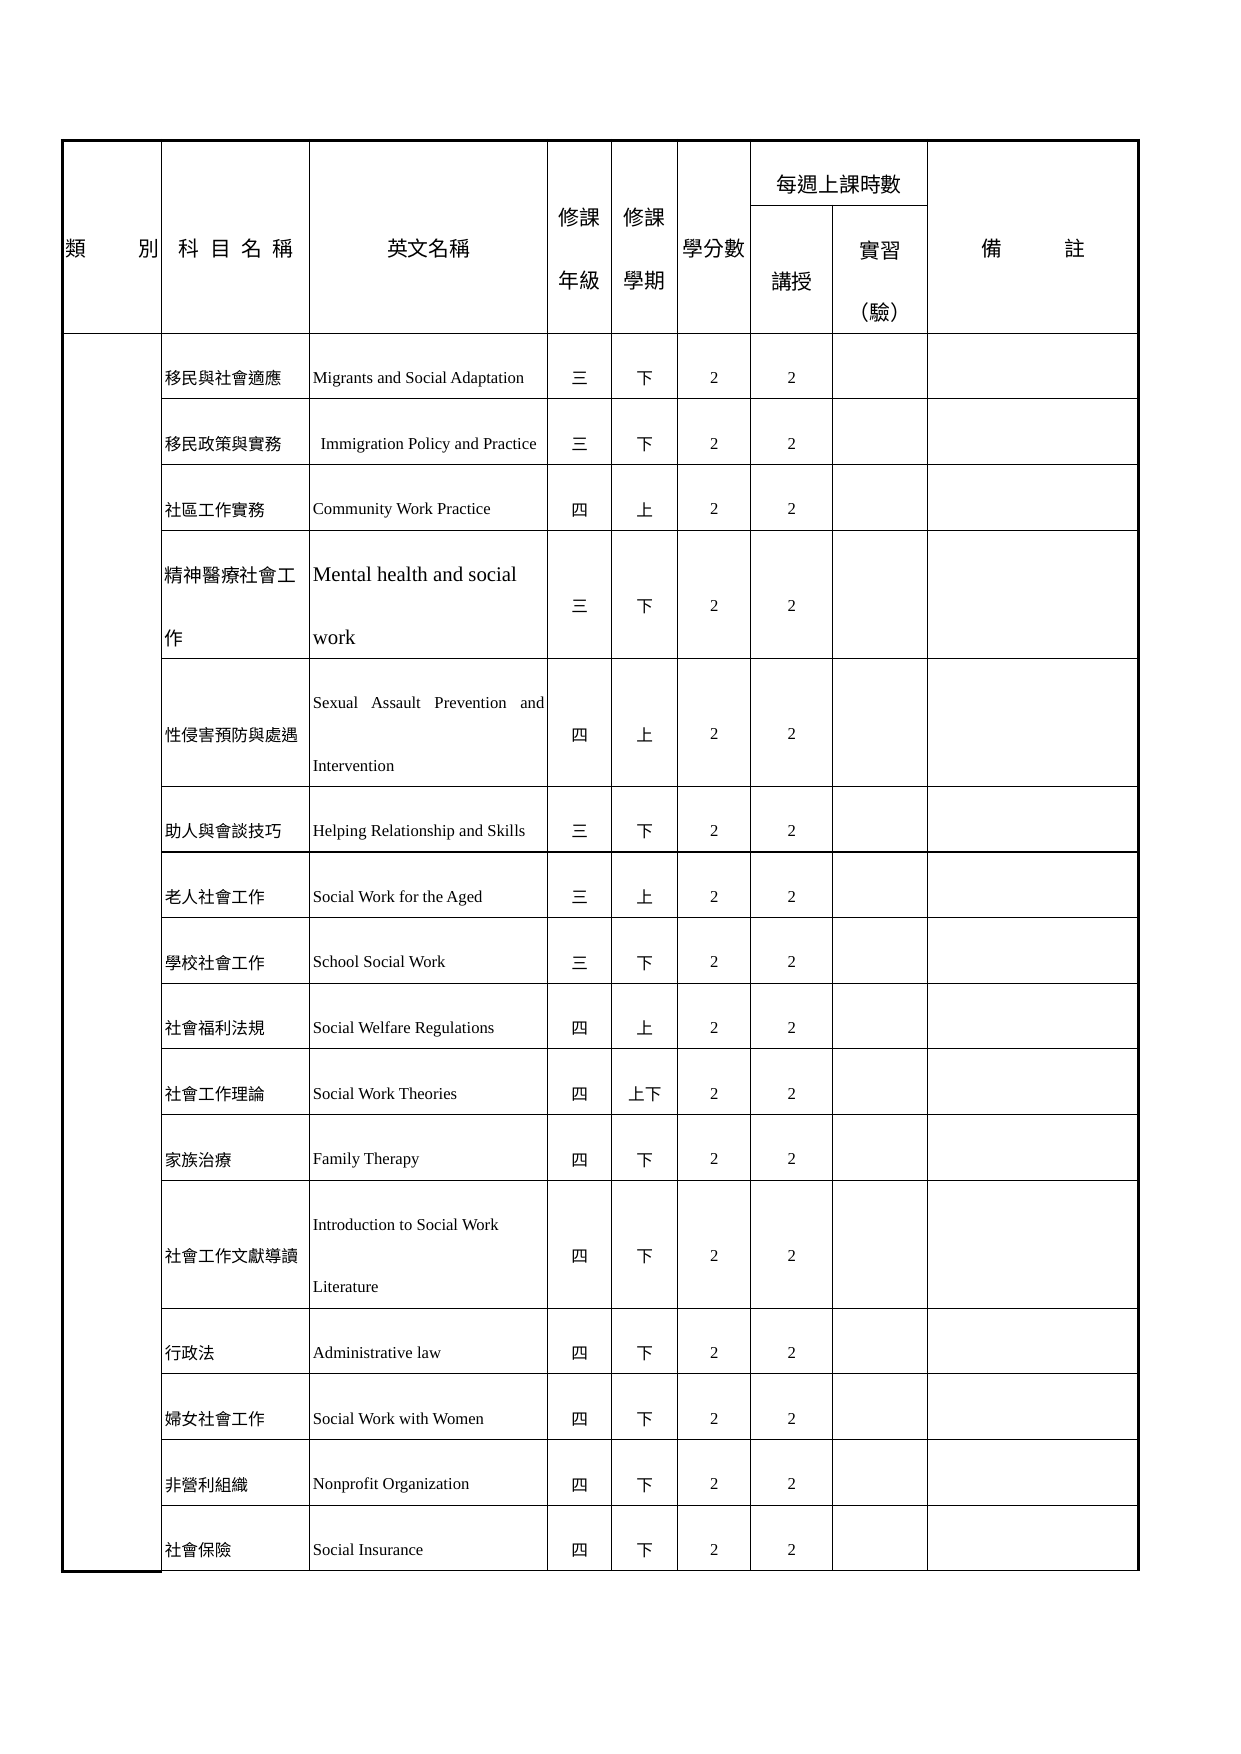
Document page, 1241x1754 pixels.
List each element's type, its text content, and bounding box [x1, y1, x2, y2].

table_header 英文名稱 [310, 142, 547, 333]
table_cell Social Welfare Regulations [310, 984, 547, 1048]
table_cell 2 [678, 465, 750, 529]
table_cell 社會保險 [162, 1506, 309, 1570]
table_cell [833, 787, 927, 851]
table_cell 2 [678, 787, 750, 851]
table_cell 2 [751, 1309, 832, 1373]
table_cell 三 [548, 531, 611, 658]
table_cell 老人社會工作 [162, 853, 309, 917]
table_cell [928, 1440, 1137, 1504]
table_cell 2 [678, 531, 750, 658]
table_cell 2 [678, 1506, 750, 1570]
table_cell 社會福利法規 [162, 984, 309, 1048]
table_cell 2 [751, 1115, 832, 1179]
table_cell [833, 853, 927, 917]
table_cell [833, 659, 927, 786]
table_cell 三 [548, 334, 611, 398]
table_cell 2 [678, 1115, 750, 1179]
table_cell Helping Relationship and Skills [310, 787, 547, 851]
table_cell 2 [751, 399, 832, 464]
table_cell 2 [678, 853, 750, 917]
table_cell 下 [612, 787, 677, 851]
table_cell 2 [751, 659, 832, 786]
table_cell 2 [751, 531, 832, 658]
table_cell 三 [548, 918, 611, 983]
table_cell [928, 984, 1137, 1048]
table_cell [833, 399, 927, 464]
table_cell 四 [548, 1506, 611, 1570]
table_cell [928, 659, 1137, 786]
table_cell [833, 531, 927, 658]
table_cell 2 [751, 1374, 832, 1439]
table_cell 下 [612, 1181, 677, 1308]
table_cell [833, 918, 927, 983]
table_cell 2 [678, 1309, 750, 1373]
table_cell 2 [751, 918, 832, 983]
table_cell 實習（驗） [833, 206, 927, 333]
table_cell [928, 853, 1137, 917]
table_cell 下 [612, 1309, 677, 1373]
table_cell [833, 984, 927, 1048]
table_cell 學校社會工作 [162, 918, 309, 983]
table_cell [833, 465, 927, 529]
table_cell [928, 1506, 1137, 1570]
table_cell 四 [548, 1049, 611, 1114]
table_cell 性侵害預防與處遇 [162, 659, 309, 786]
table_cell 四 [548, 1115, 611, 1179]
table_cell School Social Work [310, 918, 547, 983]
table_cell [928, 1309, 1137, 1373]
table_header 每週上課時數 [751, 142, 927, 204]
table_cell 上 [612, 984, 677, 1048]
table_cell 下 [612, 918, 677, 983]
table_cell 講授 [751, 206, 832, 333]
table_cell 2 [751, 1506, 832, 1570]
table_cell 四 [548, 1374, 611, 1439]
table_cell Introduction to Social Work Literature [310, 1181, 547, 1308]
table_cell 四 [548, 1309, 611, 1373]
table_cell 2 [751, 984, 832, 1048]
table_cell 2 [751, 1049, 832, 1114]
table_cell 非營利組織 [162, 1440, 309, 1504]
table_cell 2 [678, 399, 750, 464]
table_cell 四 [548, 465, 611, 529]
table_cell [833, 334, 927, 398]
table_cell 行政法 [162, 1309, 309, 1373]
table_cell 下 [612, 1374, 677, 1439]
table_header 修課 學期 [612, 142, 677, 333]
table_cell 上 [612, 853, 677, 917]
table_cell 四 [548, 659, 611, 786]
table_cell [928, 787, 1137, 851]
table_cell 四 [548, 984, 611, 1048]
table_cell [64, 334, 161, 1570]
table_cell 家族治療 [162, 1115, 309, 1179]
table_cell [928, 1374, 1137, 1439]
table_cell [928, 1049, 1137, 1114]
table_cell 助人與會談技巧 [162, 787, 309, 851]
table_cell 移民與社會適應 [162, 334, 309, 398]
table_cell [928, 1115, 1137, 1179]
table_cell 下 [612, 1440, 677, 1504]
table_header 學分數 [678, 142, 750, 333]
table_cell 2 [678, 984, 750, 1048]
table_cell 上 [612, 659, 677, 786]
table_cell 2 [751, 1440, 832, 1504]
table_cell [928, 399, 1137, 464]
table_cell 四 [548, 1440, 611, 1504]
table_cell Social Insurance [310, 1506, 547, 1570]
table_cell 上 [612, 465, 677, 529]
table_cell 社會工作理論 [162, 1049, 309, 1114]
table_cell 2 [678, 1181, 750, 1308]
table_cell 下 [612, 334, 677, 398]
table_cell [833, 1506, 927, 1570]
table_cell 2 [751, 787, 832, 851]
table_cell 2 [678, 1374, 750, 1439]
table_cell 2 [678, 334, 750, 398]
table_cell 社區工作實務 [162, 465, 309, 529]
table_cell 2 [678, 659, 750, 786]
table_cell Sexual Assault Prevention and Intervention [310, 659, 547, 786]
table_cell 下 [612, 1115, 677, 1179]
table_cell [833, 1440, 927, 1504]
table_cell Administrative law [310, 1309, 547, 1373]
table_cell 三 [548, 853, 611, 917]
table_cell Family Therapy [310, 1115, 547, 1179]
table_cell 2 [678, 1440, 750, 1504]
table_cell 上下 [612, 1049, 677, 1114]
table_cell Social Work Theories [310, 1049, 547, 1114]
table_cell [928, 334, 1137, 398]
table_cell 移民政策與實務 [162, 399, 309, 464]
table_cell Social Work for the Aged [310, 853, 547, 917]
table_cell 婦女社會工作 [162, 1374, 309, 1439]
table_cell [928, 465, 1137, 529]
table_cell 2 [751, 1181, 832, 1308]
table_cell 2 [678, 918, 750, 983]
table_cell Migrants and Social Adaptation [310, 334, 547, 398]
table_cell 2 [678, 1049, 750, 1114]
table_cell [833, 1115, 927, 1179]
table_cell Immigration Policy and Practice [310, 399, 547, 464]
table_cell 2 [751, 334, 832, 398]
table_cell 2 [751, 853, 832, 917]
table_cell [833, 1374, 927, 1439]
table_cell 下 [612, 1506, 677, 1570]
table_header 類 別 [64, 142, 161, 333]
table_header 修課 年級 [548, 142, 611, 333]
table_cell [833, 1181, 927, 1308]
table_header 科 目 名 稱 [162, 142, 309, 333]
table_cell [833, 1049, 927, 1114]
table_cell Mental health and social work [310, 531, 547, 658]
table_cell [928, 531, 1137, 658]
table_cell Social Work with Women [310, 1374, 547, 1439]
table_cell 下 [612, 399, 677, 464]
table_cell Community Work Practice [310, 465, 547, 529]
table_header 備 註 [928, 142, 1137, 333]
table_cell 下 [612, 531, 677, 658]
table_cell [928, 1181, 1137, 1308]
table_cell [928, 918, 1137, 983]
table_cell 2 [751, 465, 832, 529]
table_cell Nonprofit Organization [310, 1440, 547, 1504]
table_cell 三 [548, 787, 611, 851]
table_cell 社會工作文獻導讀 [162, 1181, 309, 1308]
table_cell 精神醫療社會工作 [162, 531, 309, 658]
table_cell 三 [548, 399, 611, 464]
table_cell 四 [548, 1181, 611, 1308]
table_cell [833, 1309, 927, 1373]
